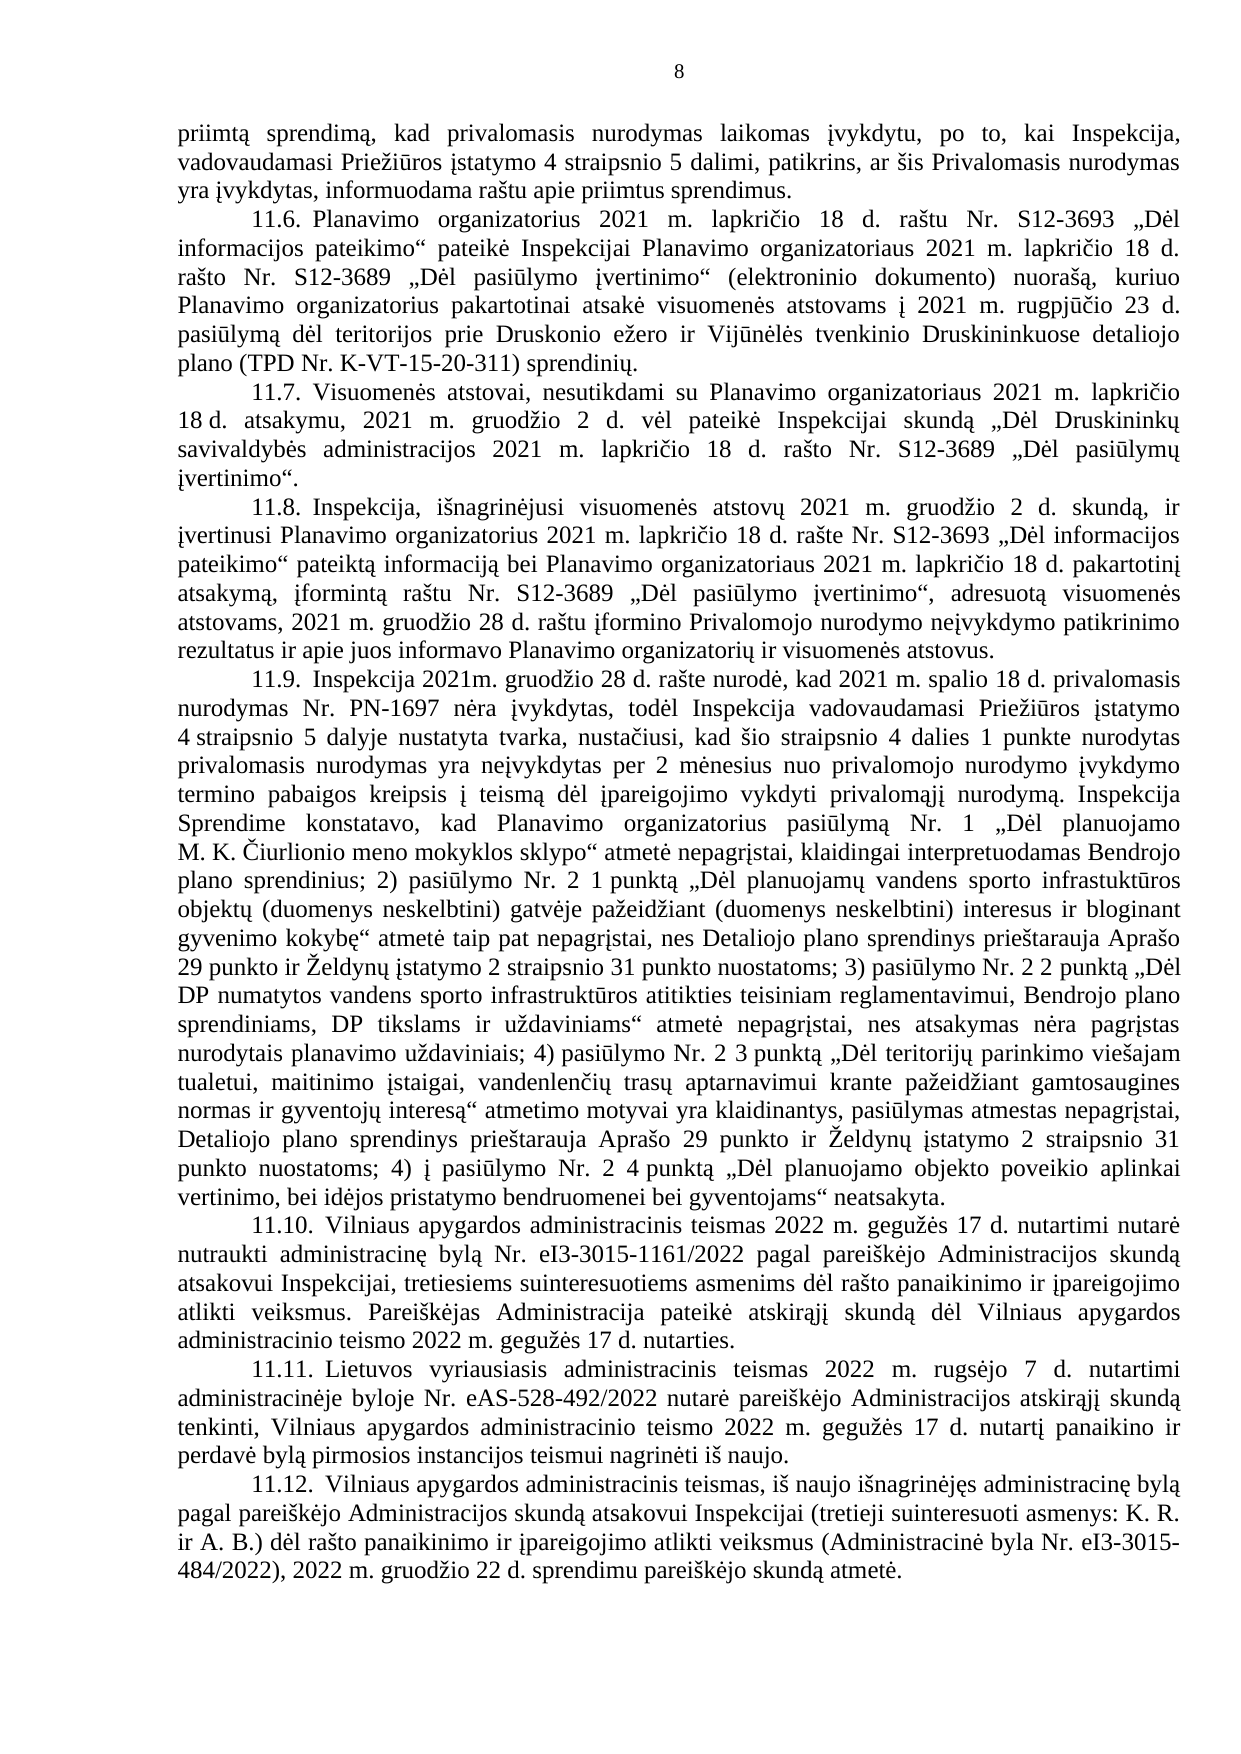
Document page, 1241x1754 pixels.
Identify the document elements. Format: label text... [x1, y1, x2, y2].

text 11.7. Visuomenės atstovai, nesutikdami su Planavimo organizatoriaus 2021 m. lapkričio 18 d. atsakymu, 2021 m. gruodžio 2 d. vėl pateikė Inspekcijai skundą „Dėl Druskininkų savivaldybės administracijos 2021 m. lapkričio 18 d. rašto Nr. S12-3689 „Dėl pasiūlymų įvertinimo“. [177, 377, 1181, 492]
text 11.11. Lietuvos vyriausiasis administracinis teismas 2022 m. rugsėjo 7 d. nutartimi administracinėje byloje Nr. eAS-528-492/2022 nutarė pareiškėjo Administracijos atskirąjį skundą tenkinti, Vilniaus apygardos administracinio teismo 2022 m. gegužės 17 d. nutartį panaikino ir perdavė bylą pirmosios instancijos teismui nagrinėti iš naujo. [177, 1354, 1181, 1469]
text 11.10. Vilniaus apygardos administracinis teismas 2022 m. gegužės 17 d. nutartimi nutarė nutraukti administracinę bylą Nr. eI3-3015-1161/2022 pagal pareiškėjo Administracijos skundą atsakovui Inspekcijai, tretiesiems suinteresuotiems asmenims dėl rašto panaikinimo ir įpareigojimo atlikti veiksmus. Pareiškėjas Administracija pateikė atskirąjį skundą dėl Vilniaus apygardos administracinio teismo 2022 m. gegužės 17 d. nutarties. [177, 1211, 1181, 1354]
text 11.8. Inspekcija, išnagrinėjusi visuomenės atstovų 2021 m. gruodžio 2 d. skundą, ir įvertinusi Planavimo organizatorius 2021 m. lapkričio 18 d. rašte Nr. S12-3693 „Dėl informacijos pateikimo“ pateiktą informaciją bei Planavimo organizatoriaus 2021 m. lapkričio 18 d. pakartotinį atsakymą, įformintą raštu Nr. S12-3689 „Dėl pasiūlymo įvertinimo“, adresuotą visuomenės atstovams, 2021 m. gruodžio 28 d. raštu įformino Privalomojo nurodymo neįvykdymo patikrinimo rezultatus ir apie juos informavo Planavimo organizatorių ir visuomenės atstovus. [177, 492, 1181, 664]
text priimtą sprendimą, kad privalomasis nurodymas laikomas įvykdytu, po to, kai Inspekcija, vadovaudamasi Priežiūros įstatymo 4 straipsnio 5 dalimi, patikrins, ar šis Privalomasis nurodymas yra įvykdytas, informuodama raštu apie priimtus sprendimus. [177, 118, 1181, 204]
text 11.6. Planavimo organizatorius 2021 m. lapkričio 18 d. raštu Nr. S12-3693 „Dėl informacijos pateikimo“ pateikė Inspekcijai Planavimo organizatoriaus 2021 m. lapkričio 18 d. rašto Nr. S12-3689 „Dėl pasiūlymo įvertinimo“ (elektroninio dokumento) nuorašą, kuriuo Planavimo organizatorius pakartotinai atsakė visuomenės atstovams į 2021 m. rugpjūčio 23 d. pasiūlymą dėl teritorijos prie Druskonio ežero ir Vijūnėlės tvenkinio Druskininkuose detaliojo plano (TPD Nr. K-VT-15-20-311) sprendinių. [177, 204, 1181, 377]
text 11.9. Inspekcija 2021m. gruodžio 28 d. rašte nurodė, kad 2021 m. spalio 18 d. privalomasis nurodymas Nr. PN-1697 nėra įvykdytas, todėl Inspekcija vadovaudamasi Priežiūros įstatymo 4 straipsnio 5 dalyje nustatyta tvarka, nustačiusi, kad šio straipsnio 4 dalies 1 punkte nurodytas privalomasis nurodymas yra neįvykdytas per 2 mėnesius nuo privalomojo nurodymo įvykdymo termino pabaigos kreipsis į teismą dėl įpareigojimo vykdyti privalomąjį nurodymą. Inspekcija Sprendime konstatavo, kad Planavimo organizatorius pasiūlymą Nr. 1 „Dėl planuojamo M. K. Čiurlionio meno mokyklos sklypo“ atmetė nepagrįstai, klaidingai interpretuodamas Bendrojo plano sprendinius; 2) pasiūlymo Nr. 2 1 punktą „Dėl planuojamų vandens sporto infrastuktūros objektų (duomenys neskelbtini) gatvėje pažeidžiant (duomenys neskelbtini) interesus ir bloginant gyvenimo kokybę“ atmetė taip pat nepagrįstai, nes Detaliojo plano sprendinys prieštarauja Aprašo 29 punkto ir Želdynų įstatymo 2 straipsnio 31 punkto nuostatoms; 3) pasiūlymo Nr. 2 2 punktą „Dėl DP numatytos vandens sporto infrastruktūros atitikties teisiniam reglamentavimui, Bendrojo plano sprendiniams, DP tikslams ir uždaviniams“ atmetė nepagrįstai, nes atsakymas nėra pagrįstas nurodytais planavimo uždaviniais; 4) pasiūlymo Nr. 2 3 punktą „Dėl teritorijų parinkimo viešajam tualetui, maitinimo įstaigai, vandenlenčių trasų aptarnavimui krante pažeidžiant gamtosaugines normas ir gyventojų interesą“ atmetimo motyvai yra klaidinantys, pasiūlymas atmestas nepagrįstai, Detaliojo plano sprendinys prieštarauja Aprašo 29 punkto ir Želdynų įstatymo 2 straipsnio 31 punkto nuostatoms; 4) į pasiūlymo Nr. 2 4 punktą „Dėl planuojamo objekto poveikio aplinkai vertinimo, bei idėjos pristatymo bendruomenei bei gyventojams“ neatsakyta. [177, 664, 1181, 1211]
text 11.12. Vilniaus apygardos administracinis teismas, iš naujo išnagrinėjęs administracinę bylą pagal pareiškėjo Administracijos skundą atsakovui Inspekcijai (tretieji suinteresuoti asmenys: K. R. ir A. B.) dėl rašto panaikinimo ir įpareigojimo atlikti veiksmus (Administracinė byla Nr. eI3-3015-484/2022), 2022 m. gruodžio 22 d. sprendimu pareiškėjo skundą atmetė. [177, 1469, 1181, 1584]
